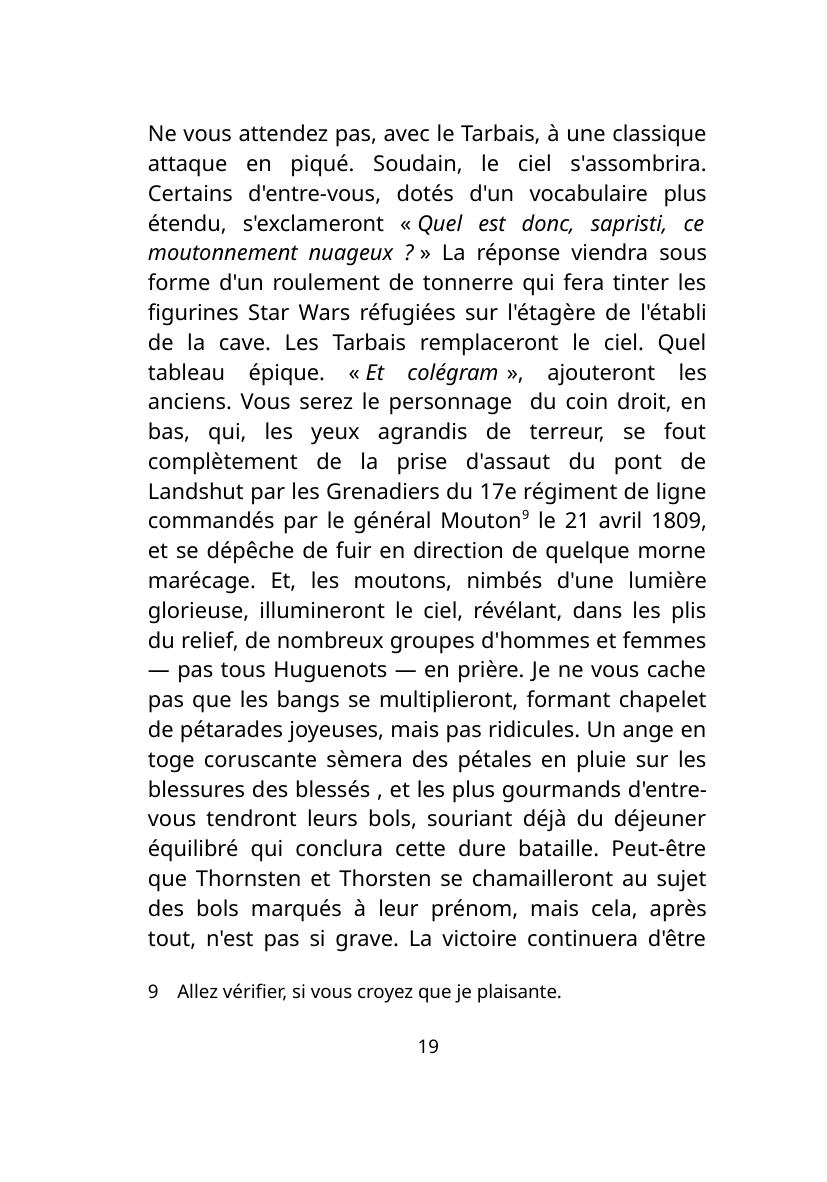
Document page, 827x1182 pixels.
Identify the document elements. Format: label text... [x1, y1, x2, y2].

text Ne vous attendez pas, avec le Tarbais, à une classique attaque en piqué. Soudain, le ciel s'assombrira. Certains d'entre-vous, dotés d'un vocabulaire plus étendu, s'exclameront « Quel est donc, sapristi, ce moutonnement nuageux ? » La réponse viendra sous forme d'un roulement de tonnerre qui fera tinter les figurines Star Wars réfugiées sur l'étagère de l'établi de la cave. Les Tarbais remplaceront le ciel. Quel tableau épique. « Et colégram », ajouteront les anciens. Vous serez le personnage du coin droit, en bas, qui, les yeux agrandis de terreur, se fout complètement de la prise d'assaut du pont de Landshut par les Grenadiers du 17e régiment de ligne commandés par le général Mouton le 21 avril 1809, et se dépêche de fuir en direction de quelque morne marécage. Et, les moutons, nimbés d'une lumière glorieuse, illumineront le ciel, révélant, dans les plis du relief, de nombreux groupes d'hommes et femmes — pas tous Huguenots — en prière. Je ne vous cache pas que les bangs se multiplieront, formant chapelet de pétarades joyeuses, mais pas ridicules. Un ange en toge coruscante sèmera des pétales en pluie sur les blessures des blessés , et les plus gourmands d'entre-vous tendront leurs bols, souriant déjà du déjeuner équilibré qui conclura cette dure bataille. Peut-être que Thornsten et Thorsten se chamailleront au sujet des bols marqués à leur prénom, mais cela, après tout, n'est pas si grave. La victoire continuera d'être [148, 118, 707, 952]
text Allez vérifier, si vous croyez que je plaisante. [148, 978, 709, 1004]
